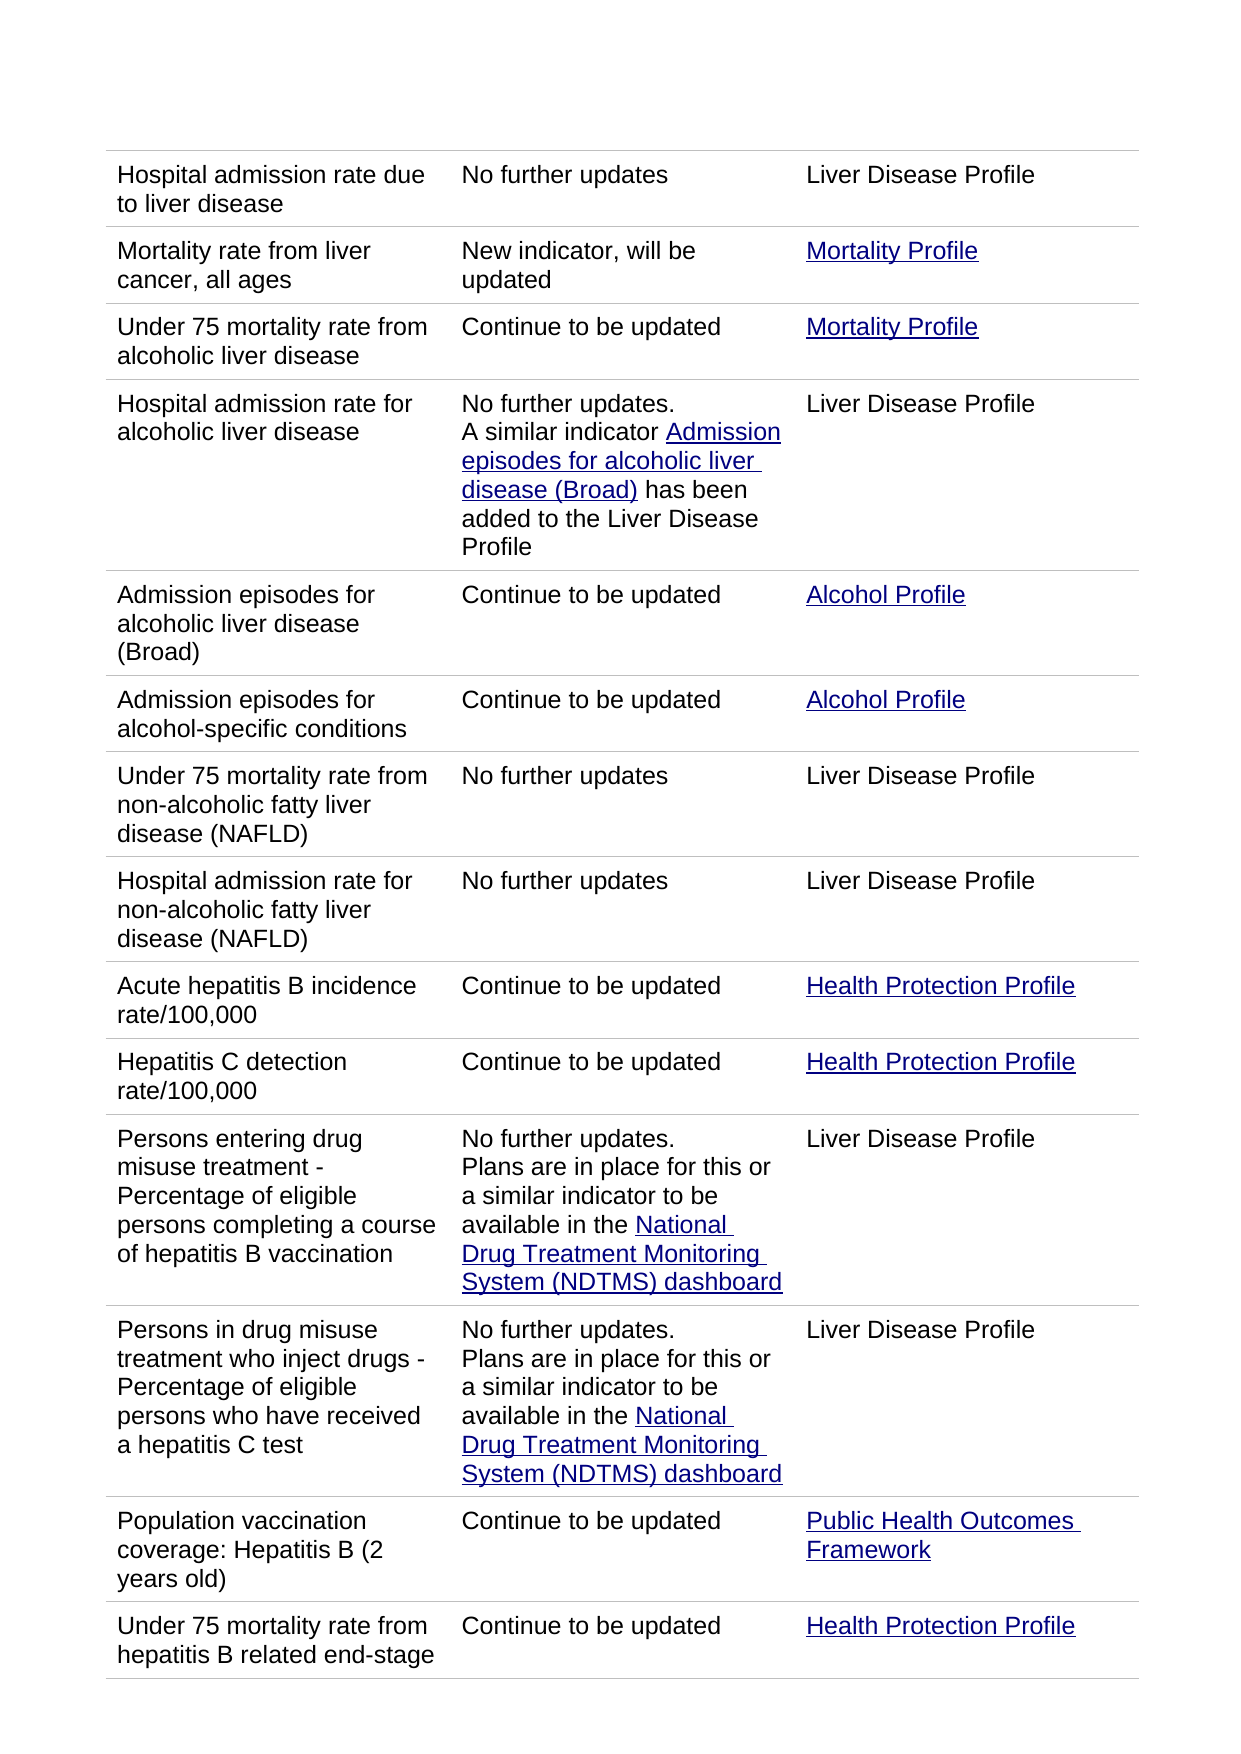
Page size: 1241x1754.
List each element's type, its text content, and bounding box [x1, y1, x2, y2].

table_cell Population vaccination coverage: Hepatitis B (2 years old) [106, 1497, 450, 1601]
table_cell No further updates. A similar indicator Admission episodes for alcoholic liver disease (Broad) has been added to the Liver Disease Profile [450, 380, 795, 570]
table_cell Health Protection Profile [795, 1039, 1139, 1114]
table_cell Health Protection Profile [795, 1602, 1139, 1677]
table_cell Liver Disease Profile [795, 857, 1139, 961]
table_cell Liver Disease Profile [795, 1115, 1139, 1305]
table_cell Liver Disease Profile [795, 151, 1139, 226]
table_cell Hospital admission rate for non-alcoholic fatty liver disease (NAFLD) [106, 857, 450, 961]
table_cell Under 75 mortality rate from hepatitis B related end-stage [106, 1602, 450, 1677]
table_cell Alcohol Profile [795, 571, 1139, 675]
table_cell Acute hepatitis B incidence rate/100,000 [106, 962, 450, 1037]
table_cell Continue to be updated [450, 304, 795, 379]
table_cell No further updates. Plans are in place for this or a similar indicator to be available in the National Drug Treatment Monitoring System (NDTMS) dashboard [450, 1115, 795, 1305]
table_cell No further updates [450, 752, 795, 856]
table_cell Continue to be updated [450, 1602, 795, 1677]
table_cell Continue to be updated [450, 962, 795, 1037]
table_cell Mortality Profile [795, 227, 1139, 302]
table_cell Hospital admission rate for alcoholic liver disease [106, 380, 450, 570]
table_cell Liver Disease Profile [795, 752, 1139, 856]
table_cell Continue to be updated [450, 1039, 795, 1114]
table_cell Continue to be updated [450, 1497, 795, 1601]
table_cell Continue to be updated [450, 571, 795, 675]
table_cell Admission episodes for alcohol-specific conditions [106, 676, 450, 751]
table_cell Hospital admission rate due to liver disease [106, 151, 450, 226]
table_cell No further updates. Plans are in place for this or a similar indicator to be available in the National Drug Treatment Monitoring System (NDTMS) dashboard [450, 1306, 795, 1496]
table_cell Liver Disease Profile [795, 1306, 1139, 1496]
table_cell New indicator, will be updated [450, 227, 795, 302]
table_cell Hepatitis C detection rate/100,000 [106, 1039, 450, 1114]
table_cell Under 75 mortality rate from alcoholic liver disease [106, 304, 450, 379]
table_cell Admission episodes for alcoholic liver disease (Broad) [106, 571, 450, 675]
table_cell Public Health Outcomes Framework [795, 1497, 1139, 1601]
table_cell Health Protection Profile [795, 962, 1139, 1037]
table_cell Persons in drug misuse treatment who inject drugs - Percentage of eligible persons who have received a hepatitis C test [106, 1306, 450, 1496]
table_cell Under 75 mortality rate from non-alcoholic fatty liver disease (NAFLD) [106, 752, 450, 856]
table_cell Persons entering drug misuse treatment - Percentage of eligible persons completing a course of hepatitis B vaccination [106, 1115, 450, 1305]
table_cell No further updates [450, 151, 795, 226]
table_cell Continue to be updated [450, 676, 795, 751]
table_cell Liver Disease Profile [795, 380, 1139, 570]
table_cell No further updates [450, 857, 795, 961]
table_cell Mortality Profile [795, 304, 1139, 379]
table_cell Mortality rate from liver cancer, all ages [106, 227, 450, 302]
table_cell Alcohol Profile [795, 676, 1139, 751]
